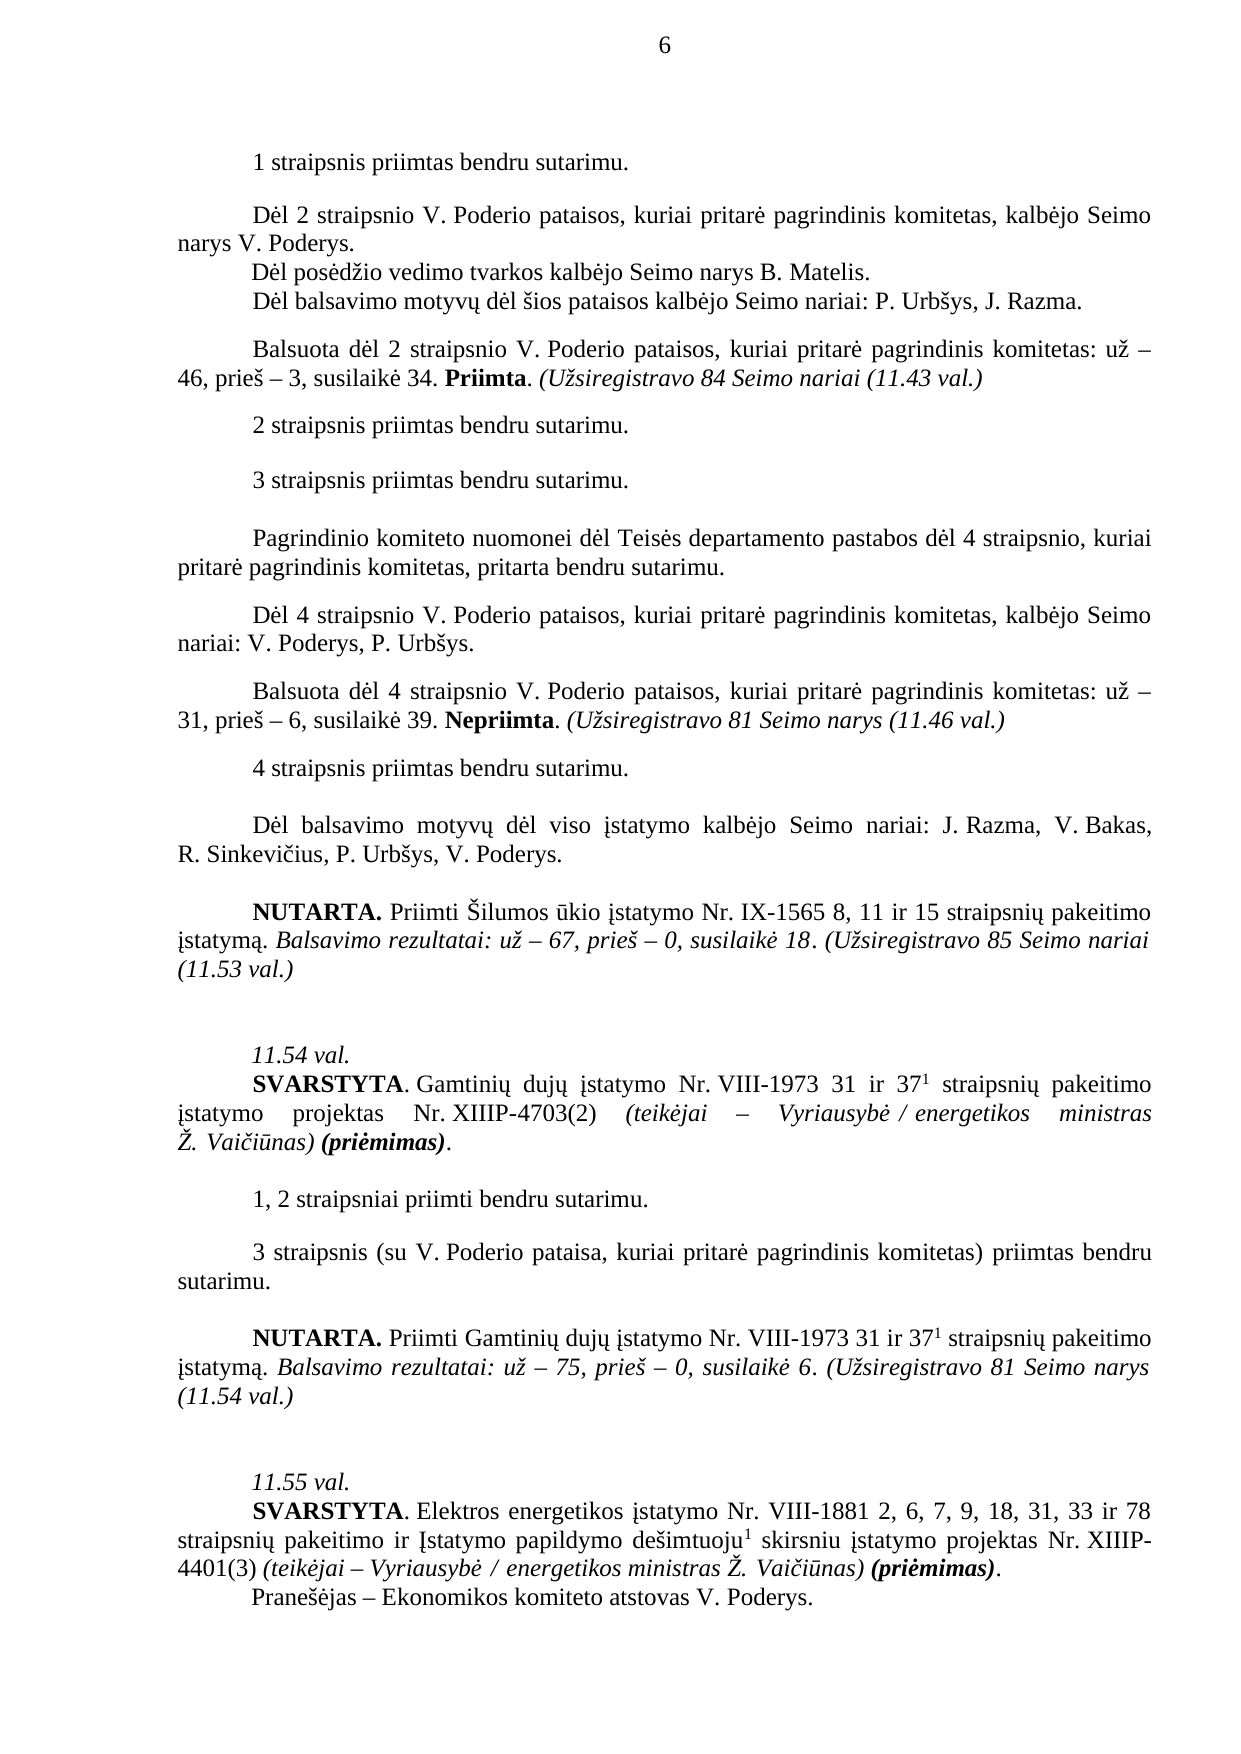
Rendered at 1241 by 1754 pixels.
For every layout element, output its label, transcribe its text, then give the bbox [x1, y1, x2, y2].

text Pranešėjas – Ekonomikos komiteto atstovas V. Poderys. [177, 1582, 1152, 1611]
text SVARSTYTA. Gamtinių dujų įstatymo Nr. VIII-1973 31 ir 371 straipsnių pakeitimo įstatymo projektas Nr. XIIIP-4703(2) (teikėjai – Vyriausybė / energetikos ministras Ž. Vaičiūnas) (priėmimas). [177, 1069, 1152, 1156]
text Balsuota dėl 2 straipsnio V. Poderio pataisos, kuriai pritarė pagrindinis komitetas: už – 46, prieš – 3, susilaikė 34. Priimta. (Užsiregistravo 84 Seimo nariai (11.43 val.) [177, 334, 1152, 391]
text Dėl posėdžio vedimo tvarkos kalbėjo Seimo narys B. Matelis. [177, 257, 1152, 286]
text Pagrindinio komiteto nuomonei dėl Teisės departamento pastabos dėl 4 straipsnio, kuriai pritarė pagrindinis komitetas, pritarta bendru sutarimu. [177, 523, 1152, 581]
text 11.55 val. [177, 1467, 1152, 1496]
text 4 straipsnis priimtas bendru sutarimu. [177, 753, 1152, 782]
text 11.54 val. [177, 1041, 1152, 1069]
text Dėl 2 straipsnio V. Poderio pataisos, kuriai pritarė pagrindinis komitetas, kalbėjo Seimo narys V. Poderys. [177, 200, 1152, 257]
text 1 straipsnis priimtas bendru sutarimu. [177, 147, 1152, 176]
text Dėl 4 straipsnio V. Poderio pataisos, kuriai pritarė pagrindinis komitetas, kalbėjo Seimo nariai: V. Poderys, P. Urbšys. [177, 600, 1152, 657]
text 2 straipsnis priimtas bendru sutarimu. [177, 411, 1152, 439]
text Dėl balsavimo motyvų dėl viso įstatymo kalbėjo Seimo nariai: J. Razma, V. Bakas, R. Sinkevičius, P. Urbšys, V. Poderys. [177, 811, 1152, 868]
text NUTARTA. Priimti Šilumos ūkio įstatymo Nr. IX-1565 8, 11 ir 15 straipsnių pakeitimo įstatymą. Balsavimo rezultatai: už – 67, prieš – 0, susilaikė 18. (Užsiregistravo 85 Seimo nariai (11.53 val.) [177, 897, 1152, 983]
text 3 straipsnis (su V. Poderio pataisa, kuriai pritarė pagrindinis komitetas) priimtas bendru sutarimu. [177, 1237, 1152, 1295]
text Balsuota dėl 4 straipsnio V. Poderio pataisos, kuriai pritarė pagrindinis komitetas: už – 31, prieš – 6, susilaikė 39. Nepriimta. (Užsiregistravo 81 Seimo narys (11.46 val.) [177, 676, 1152, 734]
text Dėl balsavimo motyvų dėl šios pataisos kalbėjo Seimo nariai: P. Urbšys, J. Razma. [177, 286, 1152, 315]
text 1, 2 straipsniai priimti bendru sutarimu. [177, 1184, 1152, 1213]
text 3 straipsnis priimtas bendru sutarimu. [177, 466, 1152, 494]
text SVARSTYTA. Elektros energetikos įstatymo Nr. VIII-1881 2, 6, 7, 9, 18, 31, 33 ir 78 straipsnių pakeitimo ir Įstatymo papildymo dešimtuoju1 skirsniu įstatymo projektas Nr. XIIIP-4401(3) (teikėjai – Vyriausybė / energetikos ministras Ž. Vaičiūnas) (priėmimas). [177, 1496, 1152, 1582]
text NUTARTA. Priimti Gamtinių dujų įstatymo Nr. VIII-1973 31 ir 371 straipsnių pakeitimo įstatymą. Balsavimo rezultatai: už – 75, prieš – 0, susilaikė 6. (Užsiregistravo 81 Seimo narys (11.54 val.) [177, 1323, 1152, 1410]
